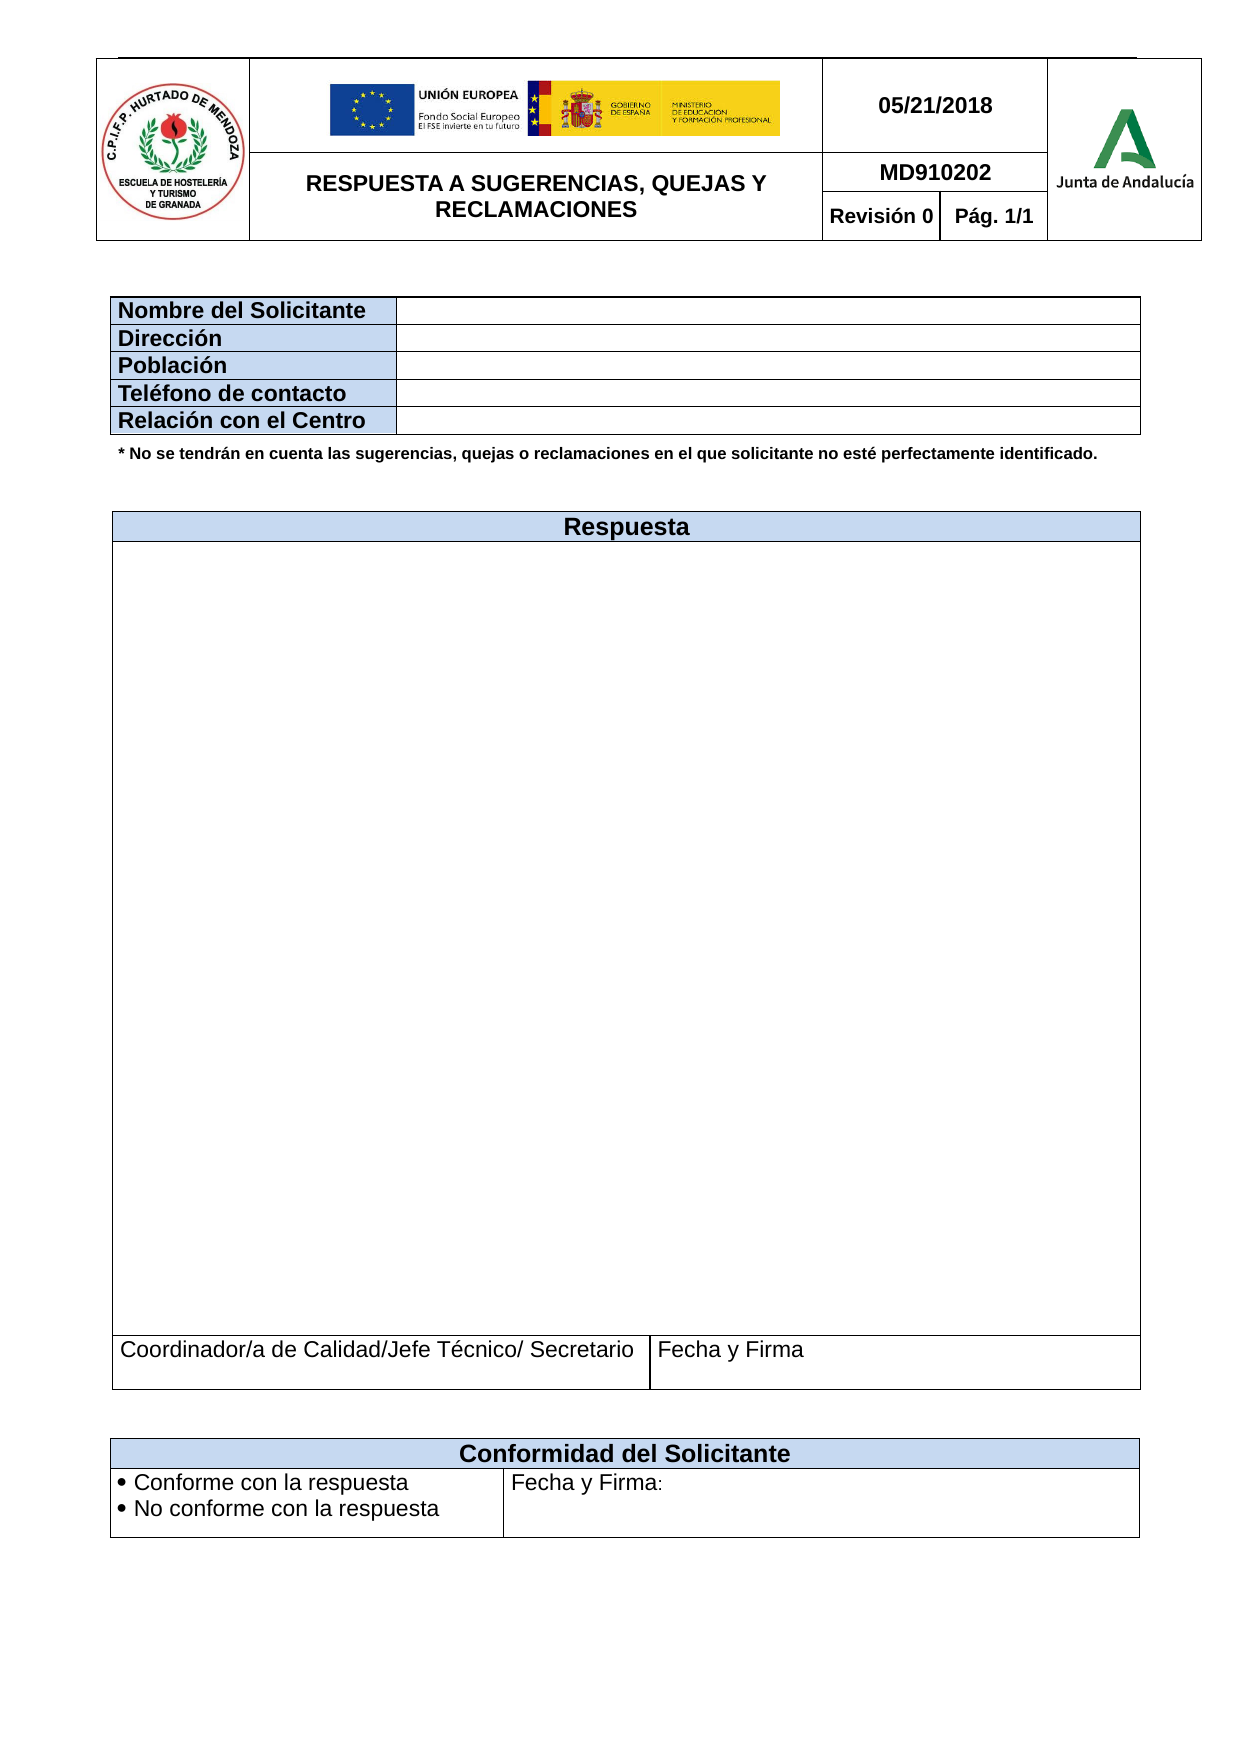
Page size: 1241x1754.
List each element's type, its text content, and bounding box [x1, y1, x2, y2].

table_cell [397, 325, 1140, 351]
text * No se tendrán en cuenta las sugerencias, quejas o reclamaciones en el que solicitante no esté perfectamente identificado. [118, 444, 1137, 463]
table_header Conformidad del Solicitante [111, 1439, 1139, 1468]
picture [1053, 107, 1196, 190]
picture [100, 83, 246, 221]
table_cell [397, 407, 1140, 433]
table_cell Teléfono de contacto [111, 380, 396, 406]
table_cell [397, 352, 1140, 379]
table_cell Dirección [111, 325, 396, 351]
table_cell Población [111, 352, 396, 379]
picture [326, 80, 780, 136]
table_cell Fecha y Firma: [504, 1469, 1139, 1537]
table_cell Relación con el Centro [111, 407, 396, 433]
table_header [397, 298, 1140, 324]
table_cell Fecha y Firma [651, 1336, 1140, 1389]
table_header Respuesta [113, 512, 1140, 541]
table_cell [113, 542, 1140, 1335]
table_cell [397, 380, 1140, 406]
table_header Nombre del Solicitante [111, 298, 396, 324]
table_cell  Conforme con la respuesta  No conforme con la respuesta [111, 1469, 503, 1537]
table_cell Coordinador/a de Calidad/Jefe Técnico/ Secretario [113, 1336, 649, 1389]
